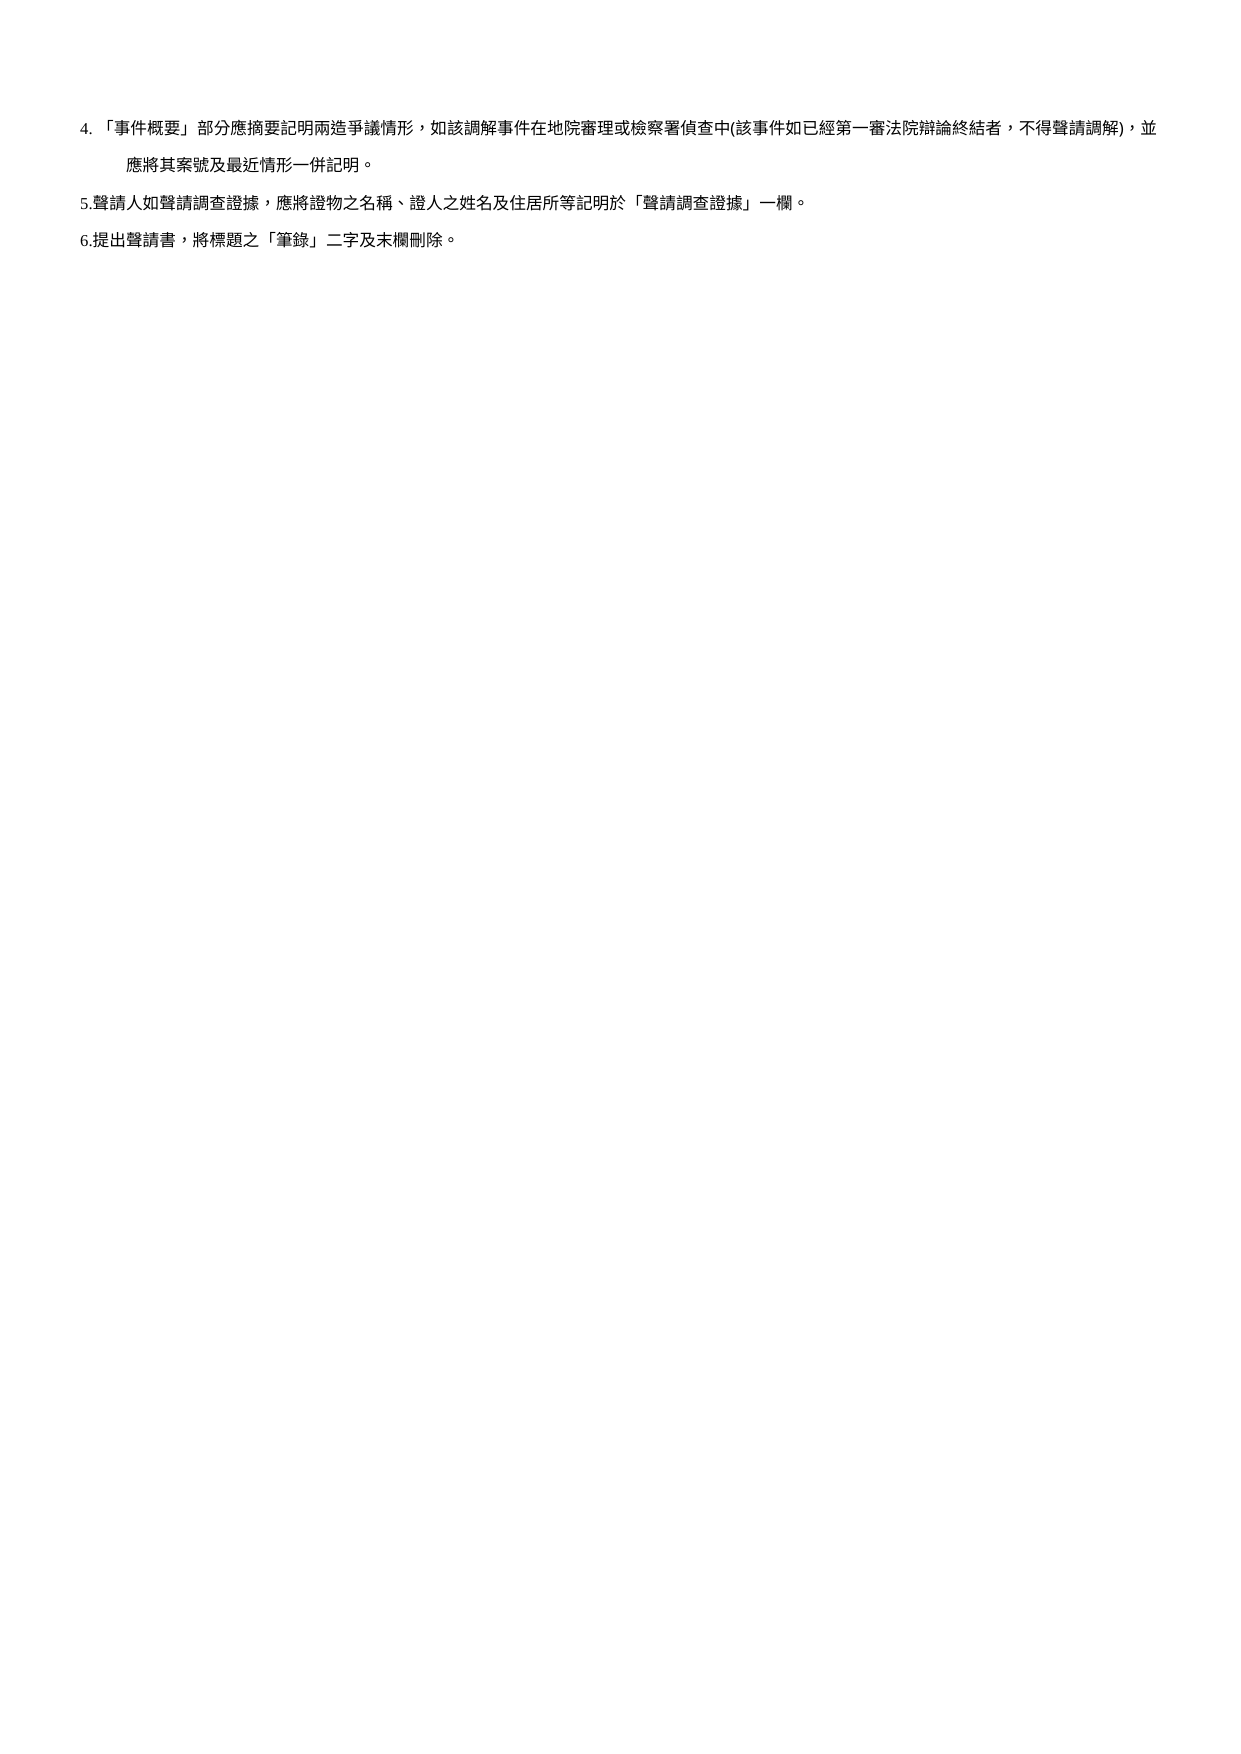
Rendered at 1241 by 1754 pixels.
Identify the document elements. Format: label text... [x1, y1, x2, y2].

text 應將其案號及最近情形一併記明。 [59, 146, 1181, 183]
text 6.提出聲請書，將標題之「筆錄」二字及末欄刪除。 [59, 221, 1181, 258]
text 4. 「事件概要」部分應摘要記明兩造爭議情形，如該調解事件在地院審理或檢察署偵查中(該事件如已經第一審法院辯論終結者，不得聲請調解)，並 [59, 108, 1181, 146]
text 5.聲請人如聲請調查證據，應將證物之名稱、證人之姓名及住居所等記明於「聲請調查證據」一欄。 [59, 183, 1181, 221]
